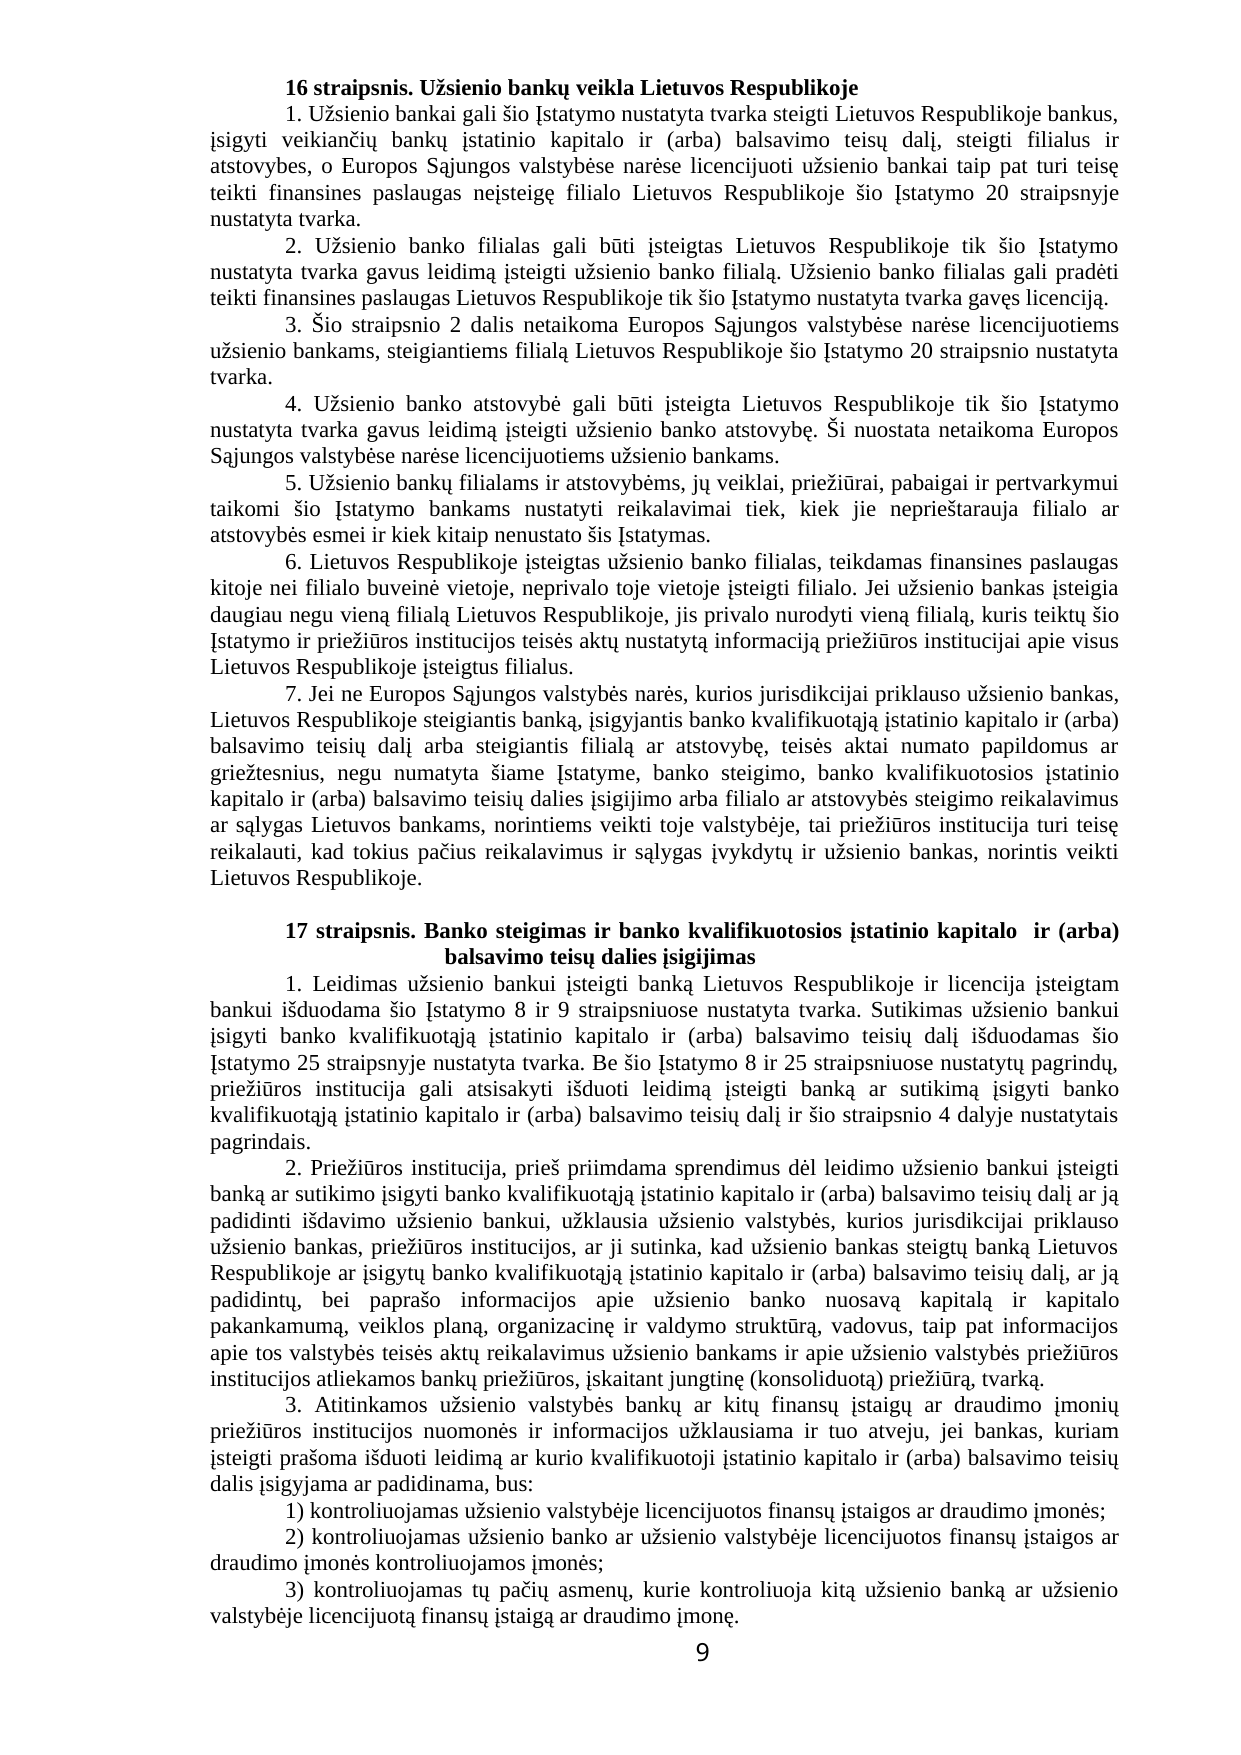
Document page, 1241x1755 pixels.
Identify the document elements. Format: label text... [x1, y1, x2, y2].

text 1. Užsienio bankai gali šio Įstatymo nustatyta tvarka steigti Lietuvos Respublikoje bankus, įsigyti veikiančių bankų įstatinio kapitalo ir (arba) balsavimo teisų dalį, steigti filialus ir atstovybes, o Europos Sąjungos valstybėse narėse licencijuoti užsienio bankai taip pat turi teisę teikti finansines paslaugas neįsteigę filialo Lietuvos Respublikoje šio Įstatymo 20 straipsnyje nustatyta tvarka. [210, 100, 1120, 232]
text 7. Jei ne Europos Sąjungos valstybės narės, kurios jurisdikcijai priklauso užsienio bankas, Lietuvos Respublikoje steigiantis banką, įsigyjantis banko kvalifikuotąją įstatinio kapitalo ir (arba) balsavimo teisių dalį arba steigiantis filialą ar atstovybę, teisės aktai numato papildomus ar griežtesnius, negu numatyta šiame Įstatyme, banko steigimo, banko kvalifikuotosios įstatinio kapitalo ir (arba) balsavimo teisių dalies įsigijimo arba filialo ar atstovybės steigimo reikalavimus ar sąlygas Lietuvos bankams, norintiems veikti toje valstybėje, tai priežiūros institucija turi teisę reikalauti, kad tokius pačius reikalavimus ir sąlygas įvykdytų ir užsienio bankas, norintis veikti Lietuvos Respublikoje. [210, 680, 1120, 891]
text 16 straipsnis. Užsienio bankų veikla Lietuvos Respublikoje [210, 73, 1120, 100]
text 1) kontroliuojamas užsienio valstybėje licencijuotos finansų įstaigos ar draudimo įmonės; [210, 1497, 1120, 1523]
text 2. Užsienio banko filialas gali būti įsteigtas Lietuvos Respublikoje tik šio Įstatymo nustatyta tvarka gavus leidimą įsteigti užsienio banko filialą. Užsienio banko filialas gali pradėti teikti finansines paslaugas Lietuvos Respublikoje tik šio Įstatymo nustatyta tvarka gavęs licenciją. [210, 232, 1120, 311]
text 1. Leidimas užsienio bankui įsteigti banką Lietuvos Respublikoje ir licencija įsteigtam bankui išduodama šio Įstatymo 8 ir 9 straipsniuose nustatyta tvarka. Sutikimas užsienio bankui įsigyti banko kvalifikuotąją įstatinio kapitalo ir (arba) balsavimo teisių dalį išduodamas šio Įstatymo 25 straipsnyje nustatyta tvarka. Be šio Įstatymo 8 ir 25 straipsniuose nustatytų pagrindų, priežiūros institucija gali atsisakyti išduoti leidimą įsteigti banką ar sutikimą įsigyti banko kvalifikuotąją įstatinio kapitalo ir (arba) balsavimo teisių dalį ir šio straipsnio 4 dalyje nustatytais pagrindais. [210, 969, 1120, 1154]
text 5. Užsienio bankų filialams ir atstovybėms, jų veiklai, priežiūrai, pabaigai ir pertvarkymui taikomi šio Įstatymo bankams nustatyti reikalavimai tiek, kiek jie neprieštarauja filialo ar atstovybės esmei ir kiek kitaip nenustato šis Įstatymas. [210, 469, 1120, 548]
text 3) kontroliuojamas tų pačių asmenų, kurie kontroliuoja kitą užsienio banką ar užsienio valstybėje licencijuotą finansų įstaigą ar draudimo įmonę. [210, 1576, 1120, 1628]
text 3. Atitinkamos užsienio valstybės bankų ar kitų finansų įstaigų ar draudimo įmonių priežiūros institucijos nuomonės ir informacijos užklausiama ir tuo atveju, jei bankas, kuriam įsteigti prašoma išduoti leidimą ar kurio kvalifikuotoji įstatinio kapitalo ir (arba) balsavimo teisių dalis įsigyjama ar padidinama, bus: [210, 1391, 1120, 1497]
text 4. Užsienio banko atstovybė gali būti įsteigta Lietuvos Respublikoje tik šio Įstatymo nustatyta tvarka gavus leidimą įsteigti užsienio banko atstovybę. Ši nuostata netaikoma Europos Sąjungos valstybėse narėse licencijuotiems užsienio bankams. [210, 390, 1120, 469]
text 2. Priežiūros institucija, prieš priimdama sprendimus dėl leidimo užsienio bankui įsteigti banką ar sutikimo įsigyti banko kvalifikuotąją įstatinio kapitalo ir (arba) balsavimo teisių dalį ar ją padidinti išdavimo užsienio bankui, užklausia užsienio valstybės, kurios jurisdikcijai priklauso užsienio bankas, priežiūros institucijos, ar ji sutinka, kad užsienio bankas steigtų banką Lietuvos Respublikoje ar įsigytų banko kvalifikuotąją įstatinio kapitalo ir (arba) balsavimo teisių dalį, ar ją padidintų, bei paprašo informacijos apie užsienio banko nuosavą kapitalą ir kapitalo pakankamumą, veiklos planą, organizacinę ir valdymo struktūrą, vadovus, taip pat informacijos apie tos valstybės teisės aktų reikalavimus užsienio bankams ir apie užsienio valstybės priežiūros institucijos atliekamos bankų priežiūros, įskaitant jungtinę (konsoliduotą) priežiūrą, tvarką. [210, 1154, 1120, 1391]
text 2) kontroliuojamas užsienio banko ar užsienio valstybėje licencijuotos finansų įstaigos ar draudimo įmonės kontroliuojamos įmonės; [210, 1523, 1120, 1576]
text 17 straipsnis. Banko steigimas ir banko kvalifikuotosios įstatinio kapitalo ir (arba) balsavimo teisų dalies įsigijimas [285, 917, 1120, 969]
text 3. Šio straipsnio 2 dalis netaikoma Europos Sąjungos valstybėse narėse licencijuotiems užsienio bankams, steigiantiems filialą Lietuvos Respublikoje šio Įstatymo 20 straipsnio nustatyta tvarka. [210, 311, 1120, 390]
text 6. Lietuvos Respublikoje įsteigtas užsienio banko filialas, teikdamas finansines paslaugas kitoje nei filialo buveinė vietoje, neprivalo toje vietoje įsteigti filialo. Jei užsienio bankas įsteigia daugiau negu vieną filialą Lietuvos Respublikoje, jis privalo nurodyti vieną filialą, kuris teiktų šio Įstatymo ir priežiūros institucijos teisės aktų nustatytą informaciją priežiūros institucijai apie visus Lietuvos Respublikoje įsteigtus filialus. [210, 548, 1120, 680]
